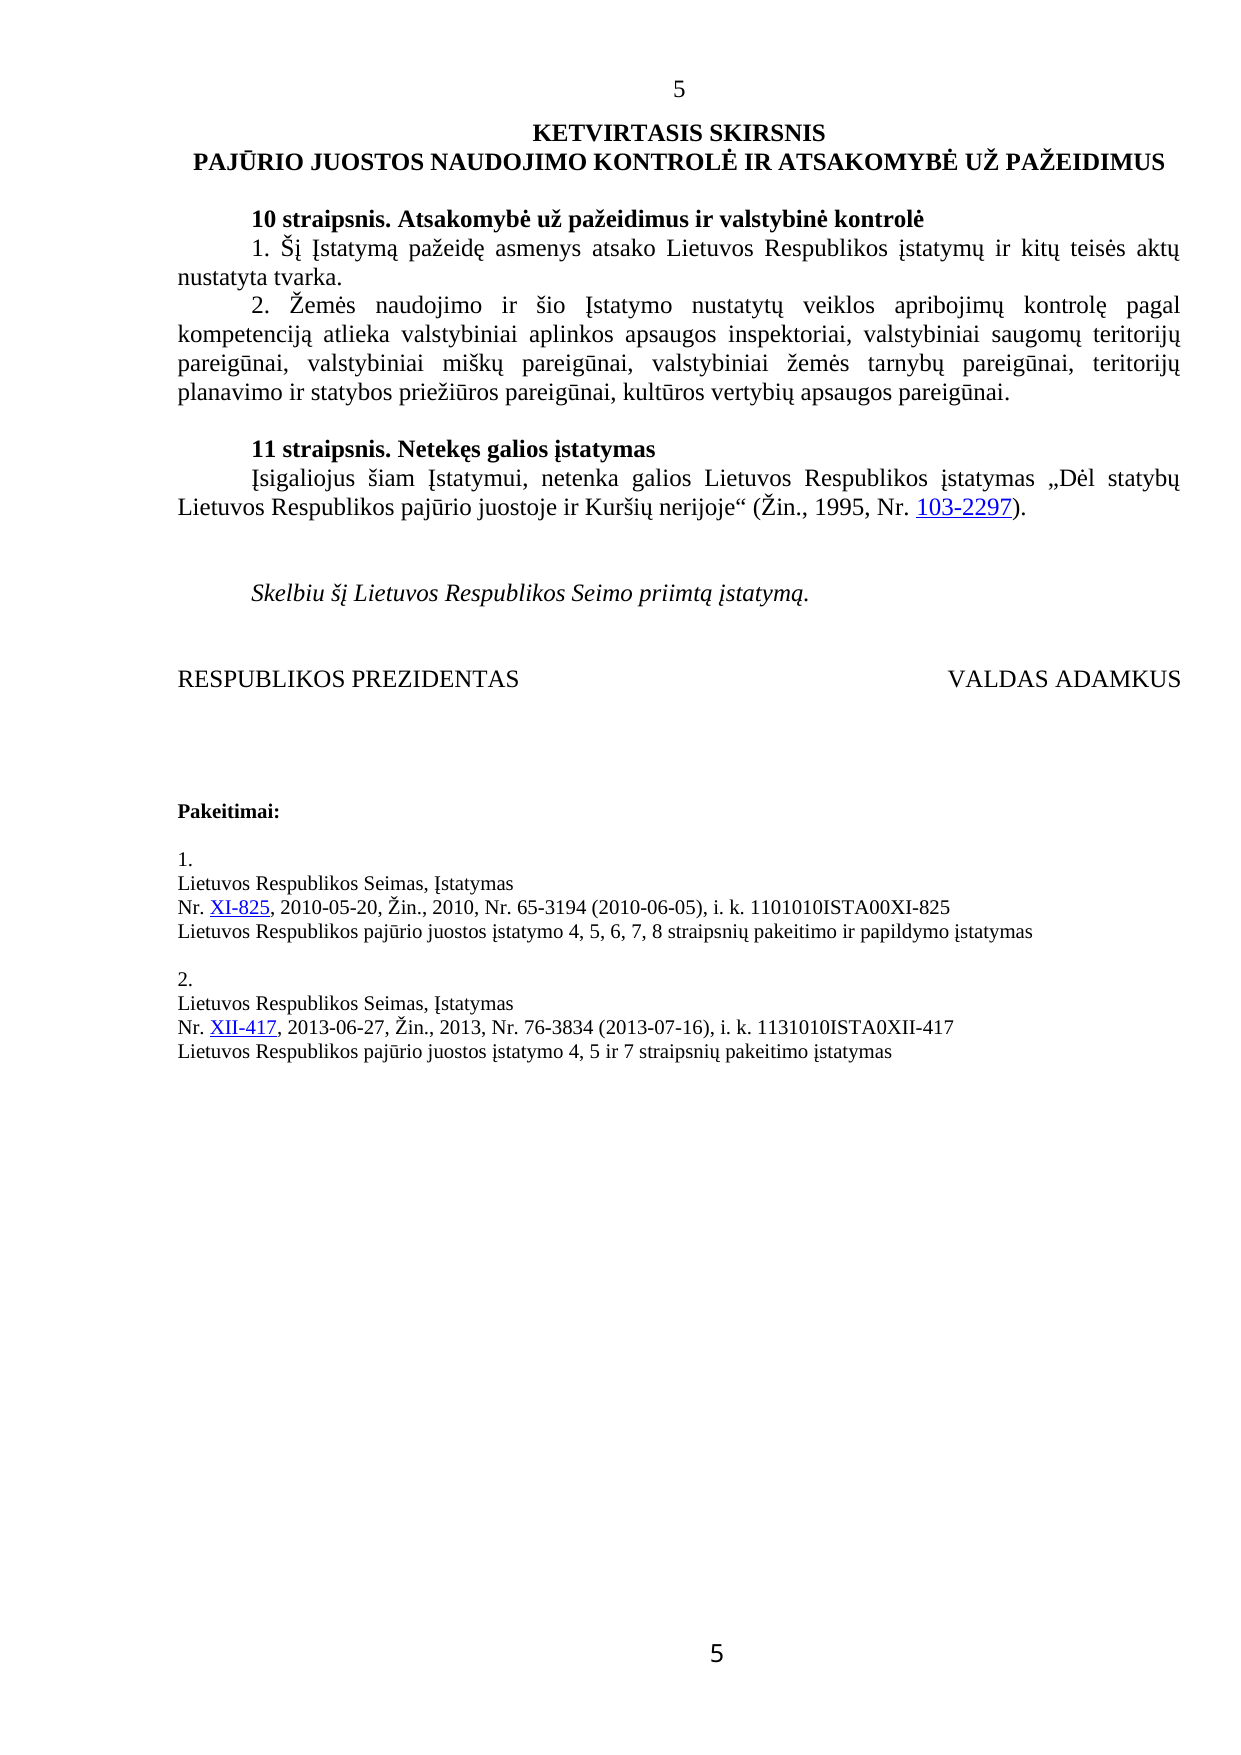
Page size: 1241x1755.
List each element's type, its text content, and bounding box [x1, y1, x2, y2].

text Pakeitimai: [177, 799, 1181, 823]
text RESPUBLIKOS PREZIDENTAS VALDAS ADAMKUS [177, 664, 1181, 693]
text Lietuvos Respublikos Seimas, Įstatymas [177, 871, 1181, 895]
text 2. Žemės naudojimo ir šio Įstatymo nustatytų veiklos apribojimų kontrolę pagal kompetenciją atlieka valstybiniai aplinkos apsaugos inspektoriai, valstybiniai saugomų teritorijų pareigūnai, valstybiniai miškų pareigūnai, valstybiniai žemės tarnybų pareigūnai, teritorijų planavimo ir statybos priežiūros pareigūnai, kultūros vertybių apsaugos pareigūnai. [177, 291, 1181, 406]
text Nr. XII-417, 2013-06-27, Žin., 2013, Nr. 76-3834 (2013-07-16), i. k. 1131010ISTA0XII-417 [177, 1015, 1181, 1039]
text 11 straipsnis. Netekęs galios įstatymas [177, 434, 1181, 463]
text Skelbiu šį Lietuvos Respublikos Seimo priimtą įstatymą. [177, 578, 1181, 607]
text PAJŪRIO JUOSTOS NAUDOJIMO KONTROLĖ IR ATSAKOMYBĖ UŽ PAŽEIDIMUS [177, 147, 1181, 176]
text 1. Šį Įstatymą pažeidę asmenys atsako Lietuvos Respublikos įstatymų ir kitų teisės aktų nustatyta tvarka. [177, 233, 1181, 291]
text 10 straipsnis. Atsakomybė už pažeidimus ir valstybinė kontrolė [177, 204, 1181, 233]
text Lietuvos Respublikos pajūrio juostos įstatymo 4, 5 ir 7 straipsnių pakeitimo įstatymas [177, 1039, 1181, 1063]
text Lietuvos Respublikos Seimas, Įstatymas [177, 991, 1181, 1015]
text Lietuvos Respublikos pajūrio juostos įstatymo 4, 5, 6, 7, 8 straipsnių pakeitimo ir papildymo įstatymas [177, 919, 1181, 943]
text KETVIRTASIS SKIRSNIS [177, 118, 1181, 147]
text Nr. XI-825, 2010-05-20, Žin., 2010, Nr. 65-3194 (2010-06-05), i. k. 1101010ISTA00XI-825 [177, 895, 1181, 919]
text Įsigaliojus šiam Įstatymui, netenka galios Lietuvos Respublikos įstatymas „Dėl statybų Lietuvos Respublikos pajūrio juostoje ir Kuršių nerijoje“ (Žin., 1995, Nr. 103-2297). [177, 463, 1181, 521]
text 1. [177, 847, 1181, 871]
text 2. [177, 967, 1181, 991]
